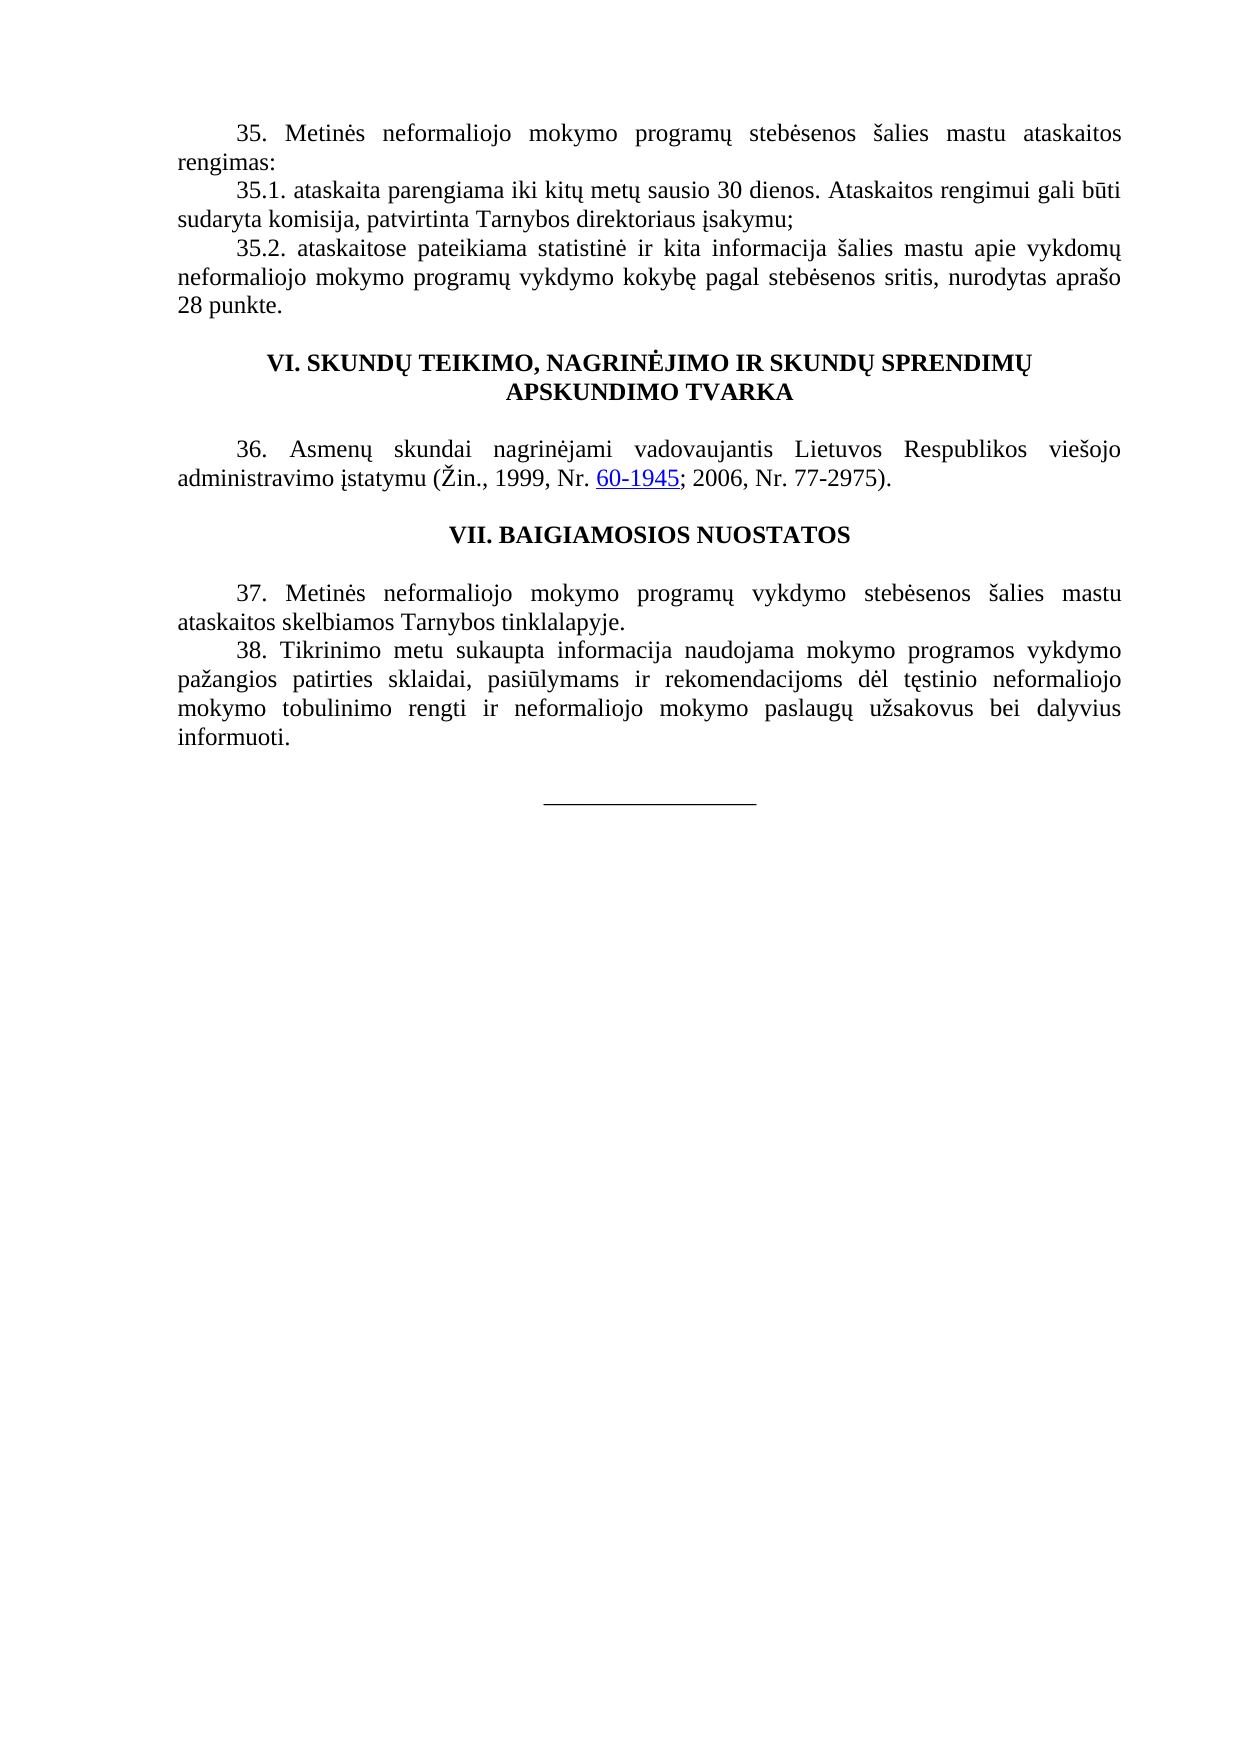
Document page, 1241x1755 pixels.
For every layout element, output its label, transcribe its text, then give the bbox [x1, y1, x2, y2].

text 38. Tikrinimo metu sukaupta informacija naudojama mokymo programos vykdymo pažangios patirties sklaidai, pasiūlymams ir rekomendacijoms dėl tęstinio neformaliojo mokymo tobulinimo rengti ir neformaliojo mokymo paslaugų užsakovus bei dalyvius informuoti. [177, 636, 1122, 751]
text _________________ [177, 779, 1122, 808]
text 35.2. ataskaitose pateikiama statistinė ir kita informacija šalies mastu apie vykdomų neformaliojo mokymo programų vykdymo kokybę pagal stebėsenos sritis, nurodytas aprašo 28 punkte. [177, 233, 1122, 319]
text 35. Metinės neformaliojo mokymo programų stebėsenos šalies mastu ataskaitos rengimas: [177, 118, 1122, 176]
text 37. Metinės neformaliojo mokymo programų vykdymo stebėsenos šalies mastu ataskaitos skelbiamos Tarnybos tinklalapyje. [177, 578, 1122, 636]
text 35.1. ataskaita parengiama iki kitų metų sausio 30 dienos. Ataskaitos rengimui gali būti sudaryta komisija, patvirtinta Tarnybos direktoriaus įsakymu; [177, 176, 1122, 233]
text 36. Asmenų skundai nagrinėjami vadovaujantis Lietuvos Respublikos viešojo administravimo įstatymu (Žin., 1999, Nr. 60-1945; 2006, Nr. 77-2975). [177, 434, 1122, 492]
text VI. SKUNDŲ TEIKIMO, NAGRINĖJIMO IR SKUNDŲ SPRENDIMŲ APSKUNDIMO TVARKA [177, 348, 1122, 406]
text VII. BAIGIAMOSIOS NUOSTATOS [177, 521, 1122, 549]
